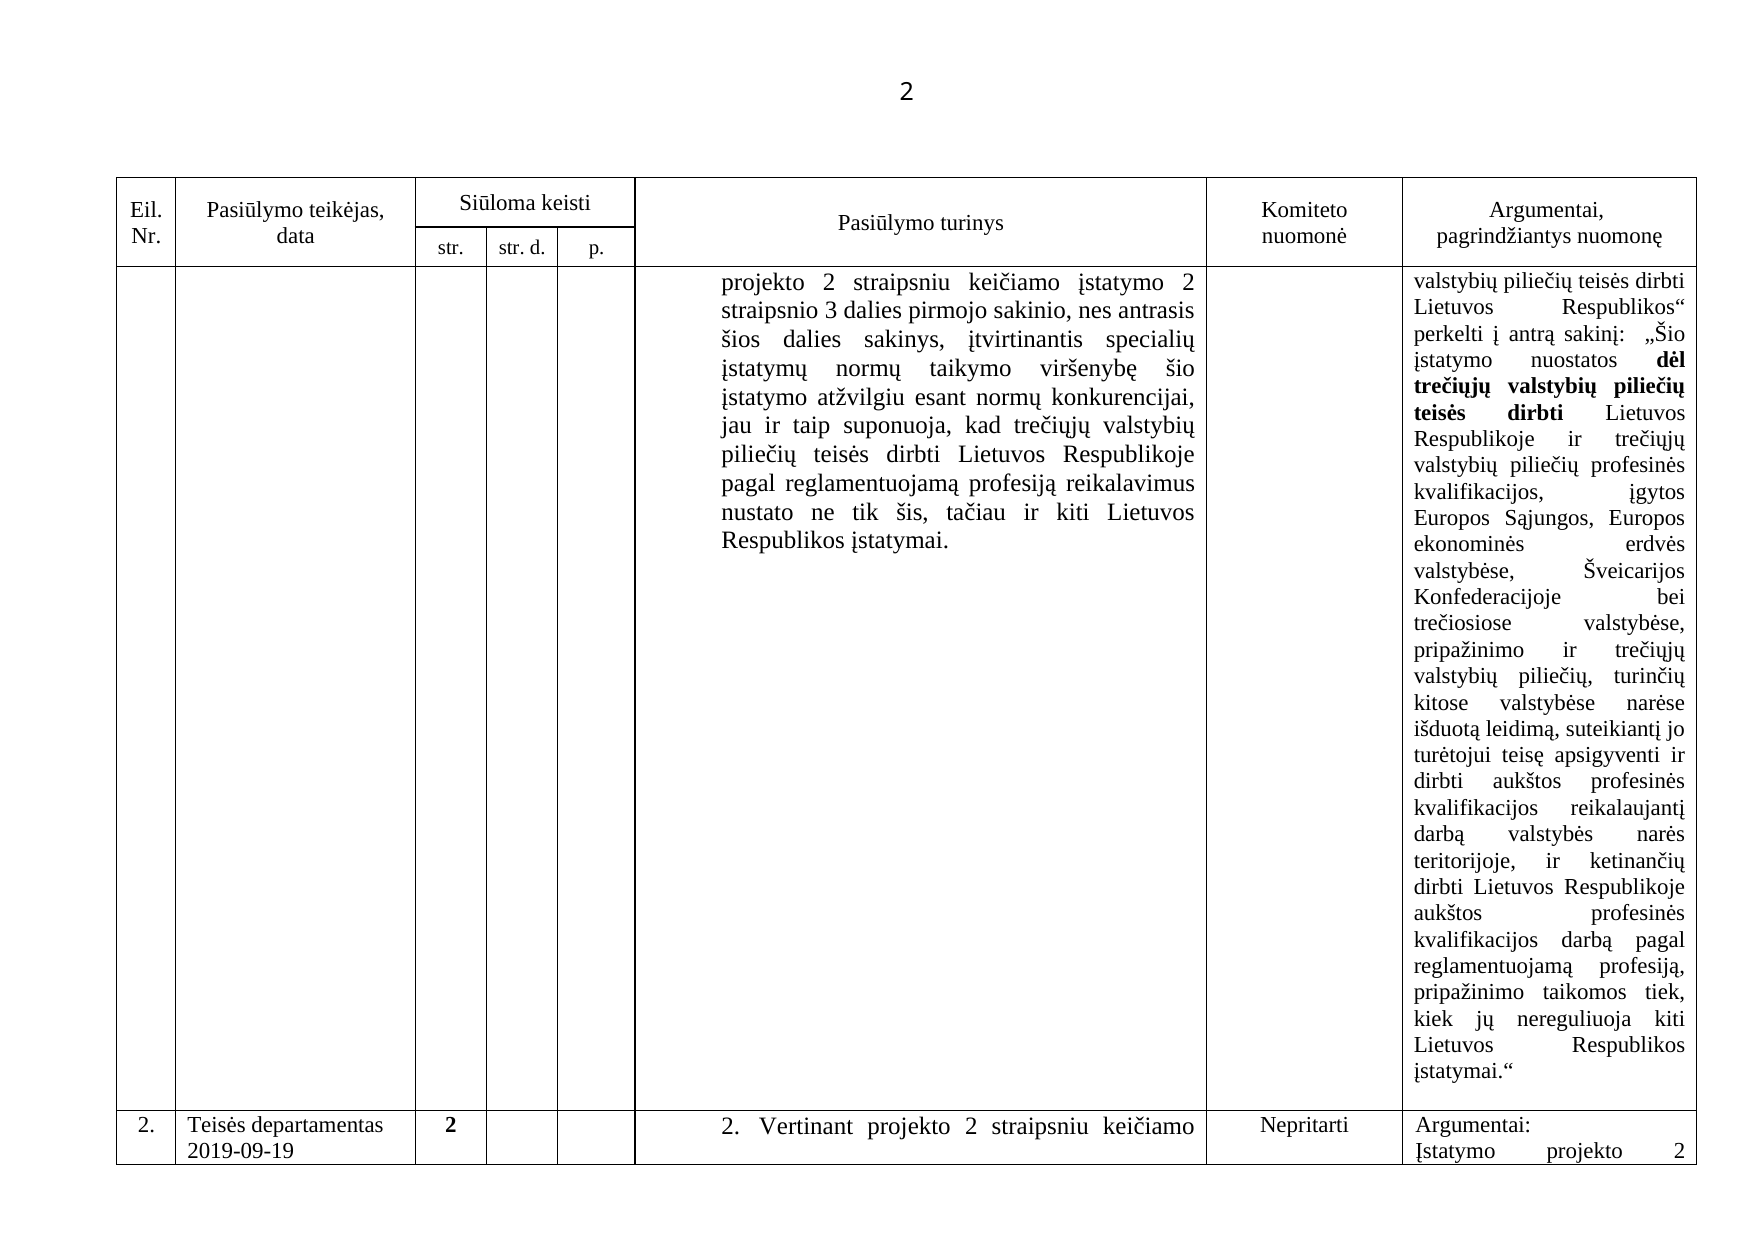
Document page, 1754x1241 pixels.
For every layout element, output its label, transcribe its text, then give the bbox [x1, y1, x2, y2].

table_header Eil. Nr. [117, 178, 175, 266]
table_header Argumentai, pagrindžiantys nuomonę [1403, 178, 1696, 266]
table_cell [176, 267, 415, 1110]
table_header Pasiūlymo turinys [636, 178, 1206, 266]
table_cell [416, 267, 486, 1110]
table_cell projekto 2 straipsniu keičiamo įstatymo 2 straipsnio 3 dalies pirmojo sakinio, nes antrasis šios dalies sakinys, įtvirtinantis specialių įstatymų normų taikymo viršenybę šio įstatymo atžvilgiu esant normų konkurencijai, jau ir taip suponuoja, kad trečiųjų valstybių piliečių teisės dirbti Lietuvos Respublikoje pagal reglamentuojamą profesiją reikalavimus nustato ne tik šis, tačiau ir kiti Lietuvos Respublikos įstatymai. [636, 267, 1206, 1110]
table_cell [487, 267, 557, 1110]
table_header Siūloma keisti [416, 178, 634, 226]
table_header Komiteto nuomonė [1207, 178, 1402, 266]
table_cell Teisės departamentas 2019-09-19 [176, 1111, 415, 1164]
table_cell [1207, 267, 1402, 1110]
table_cell Nepritarti [1207, 1111, 1402, 1164]
table_cell str. d. [487, 228, 557, 266]
table_cell Vertinant projekto 2 straipsniu keičiamo [636, 1111, 1206, 1164]
table_cell 2. [117, 1111, 175, 1164]
table_cell [487, 1111, 557, 1164]
table_cell valstybių piliečių teisės dirbti Lietuvos Respublikos“ perkelti į antrą sakinį: „Šio įstatymo nuostatos dėl trečiųjų valstybių piliečių teisės dirbti Lietuvos Respublikoje ir trečiųjų valstybių piliečių profesinės kvalifikacijos, įgytos Europos Sąjungos, Europos ekonominės erdvės valstybėse, Šveicarijos Konfederacijoje bei trečiosiose valstybėse, pripažinimo ir trečiųjų valstybių piliečių, turinčių kitose valstybėse narėse išduotą leidimą, suteikiantį jo turėtojui teisę apsigyventi ir dirbti aukštos profesinės kvalifikacijos reikalaujantį darbą valstybės narės teritorijoje, ir ketinančių dirbti Lietuvos Respublikoje aukštos profesinės kvalifikacijos darbą pagal reglamentuojamą profesiją, pripažinimo taikomos tiek, kiek jų nereguliuoja kiti Lietuvos Respublikos įstatymai.“ [1403, 267, 1696, 1110]
table_cell Argumentai: Įstatymo projekto 2 [1403, 1111, 1696, 1164]
table_cell str. [416, 228, 486, 266]
table_cell [117, 267, 175, 1110]
table_cell [558, 1111, 634, 1164]
table_cell p. [558, 228, 634, 266]
table_cell [558, 267, 634, 1110]
table_header Pasiūlymo teikėjas, data [176, 178, 415, 266]
table_cell 2 [416, 1111, 486, 1164]
